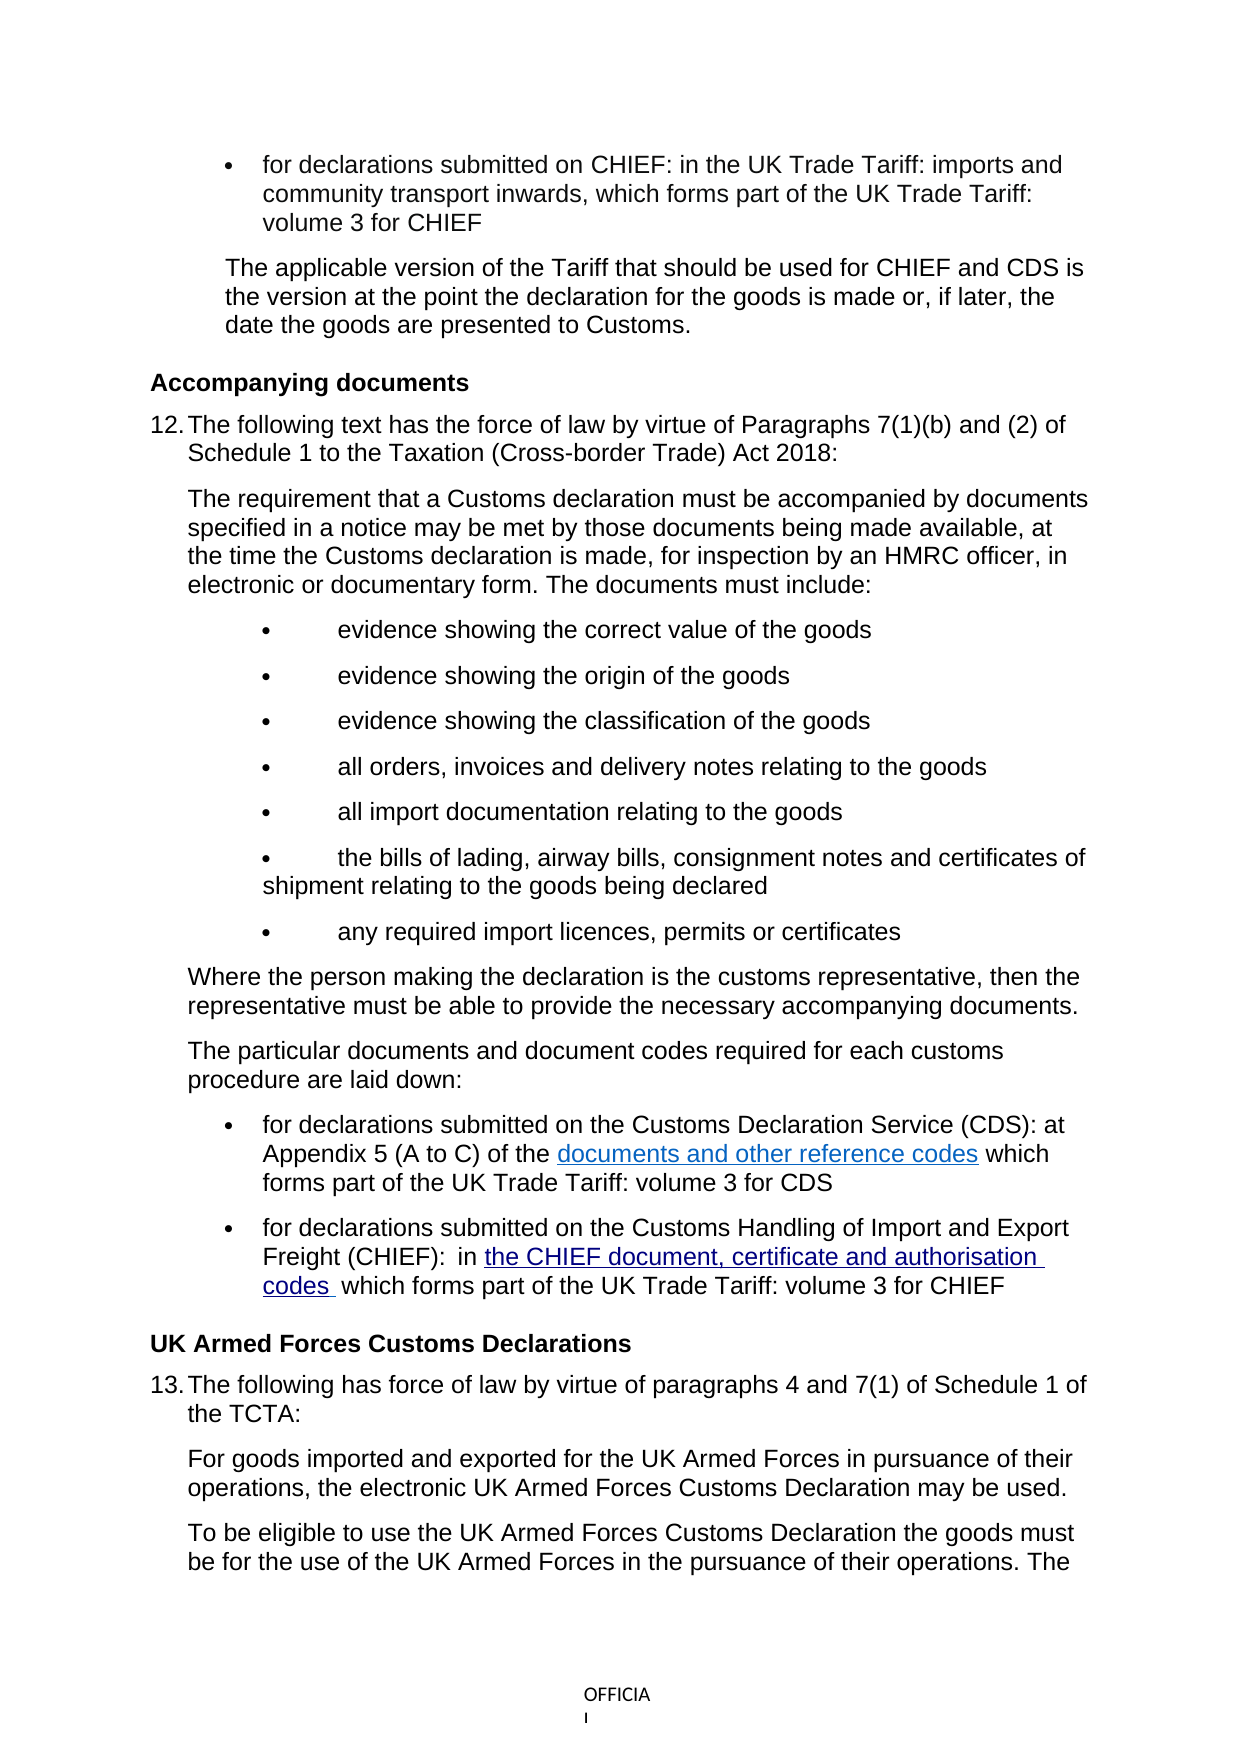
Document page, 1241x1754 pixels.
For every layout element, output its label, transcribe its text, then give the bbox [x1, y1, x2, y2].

text To be eligible to use the UK Armed Forces Customs Declaration the goods must be for the use of the UK Armed Forces in the pursuance of their operations. The [187, 1518, 1090, 1576]
list any required import licences, permits or certificates [262, 917, 1090, 945]
list evidence showing the correct value of the goods [262, 615, 1090, 644]
text The particular documents and document codes required for each customs procedure are laid down: [187, 1036, 1090, 1094]
list all import documentation relating to the goods [262, 797, 1090, 826]
list for declarations submitted on CHIEF: in the UK Trade Tariff: imports and community transport inwards, which forms part of the UK Trade Tariff: volume 3 for CHIEF [225, 150, 1090, 236]
list for declarations submitted on the Customs Declaration Service (CDS): at Appendix 5 (A to C) of the documents and other reference codes which forms part of the UK Trade Tariff: volume 3 for CDS [225, 1110, 1090, 1197]
list for declarations submitted on the Customs Handling of Import and Export Freight (CHIEF): in the CHIEF document, certificate and authorisation codes which forms part of the UK Trade Tariff: volume 3 for CHIEF [225, 1213, 1090, 1299]
list all orders, invoices and delivery notes relating to the goods [262, 752, 1090, 780]
list The following has force of law by virtue of paragraphs 4 and 7(1) of Schedule 1 of the TCTA: [150, 1370, 1090, 1427]
text Where the person making the declaration is the customs representative, then the representative must be able to provide the necessary accompanying documents. [187, 962, 1090, 1019]
subtitle Accompanying documents [150, 368, 1090, 397]
list The following text has the force of law by virtue of Paragraphs 7(1)(b) and (2) of Schedule 1 to the Taxation (Cross-border Trade) Act 2018: [150, 409, 1090, 467]
subtitle UK Armed Forces Customs Declarations [150, 1329, 1090, 1357]
text The applicable version of the Tariff that should be used for CHIEF and CDS is the version at the point the declaration for the goods is made or, if later, the date the goods are presented to Customs. [225, 253, 1090, 339]
list the bills of lading, airway bills, consignment notes and certificates of shipment relating to the goods being declared [262, 842, 1090, 900]
text For goods imported and exported for the UK Armed Forces in pursuance of their operations, the electronic UK Armed Forces Customs Declaration may be used. [187, 1444, 1090, 1502]
list evidence showing the origin of the goods [262, 661, 1090, 689]
list evidence showing the classification of the goods [262, 706, 1090, 735]
text The requirement that a Customs declaration must be accompanied by documents specified in a notice may be met by those documents being made available, at the time the Customs declaration is made, for inspection by an HMRC officer, in electronic or documentary form. The documents must include: [187, 484, 1090, 599]
